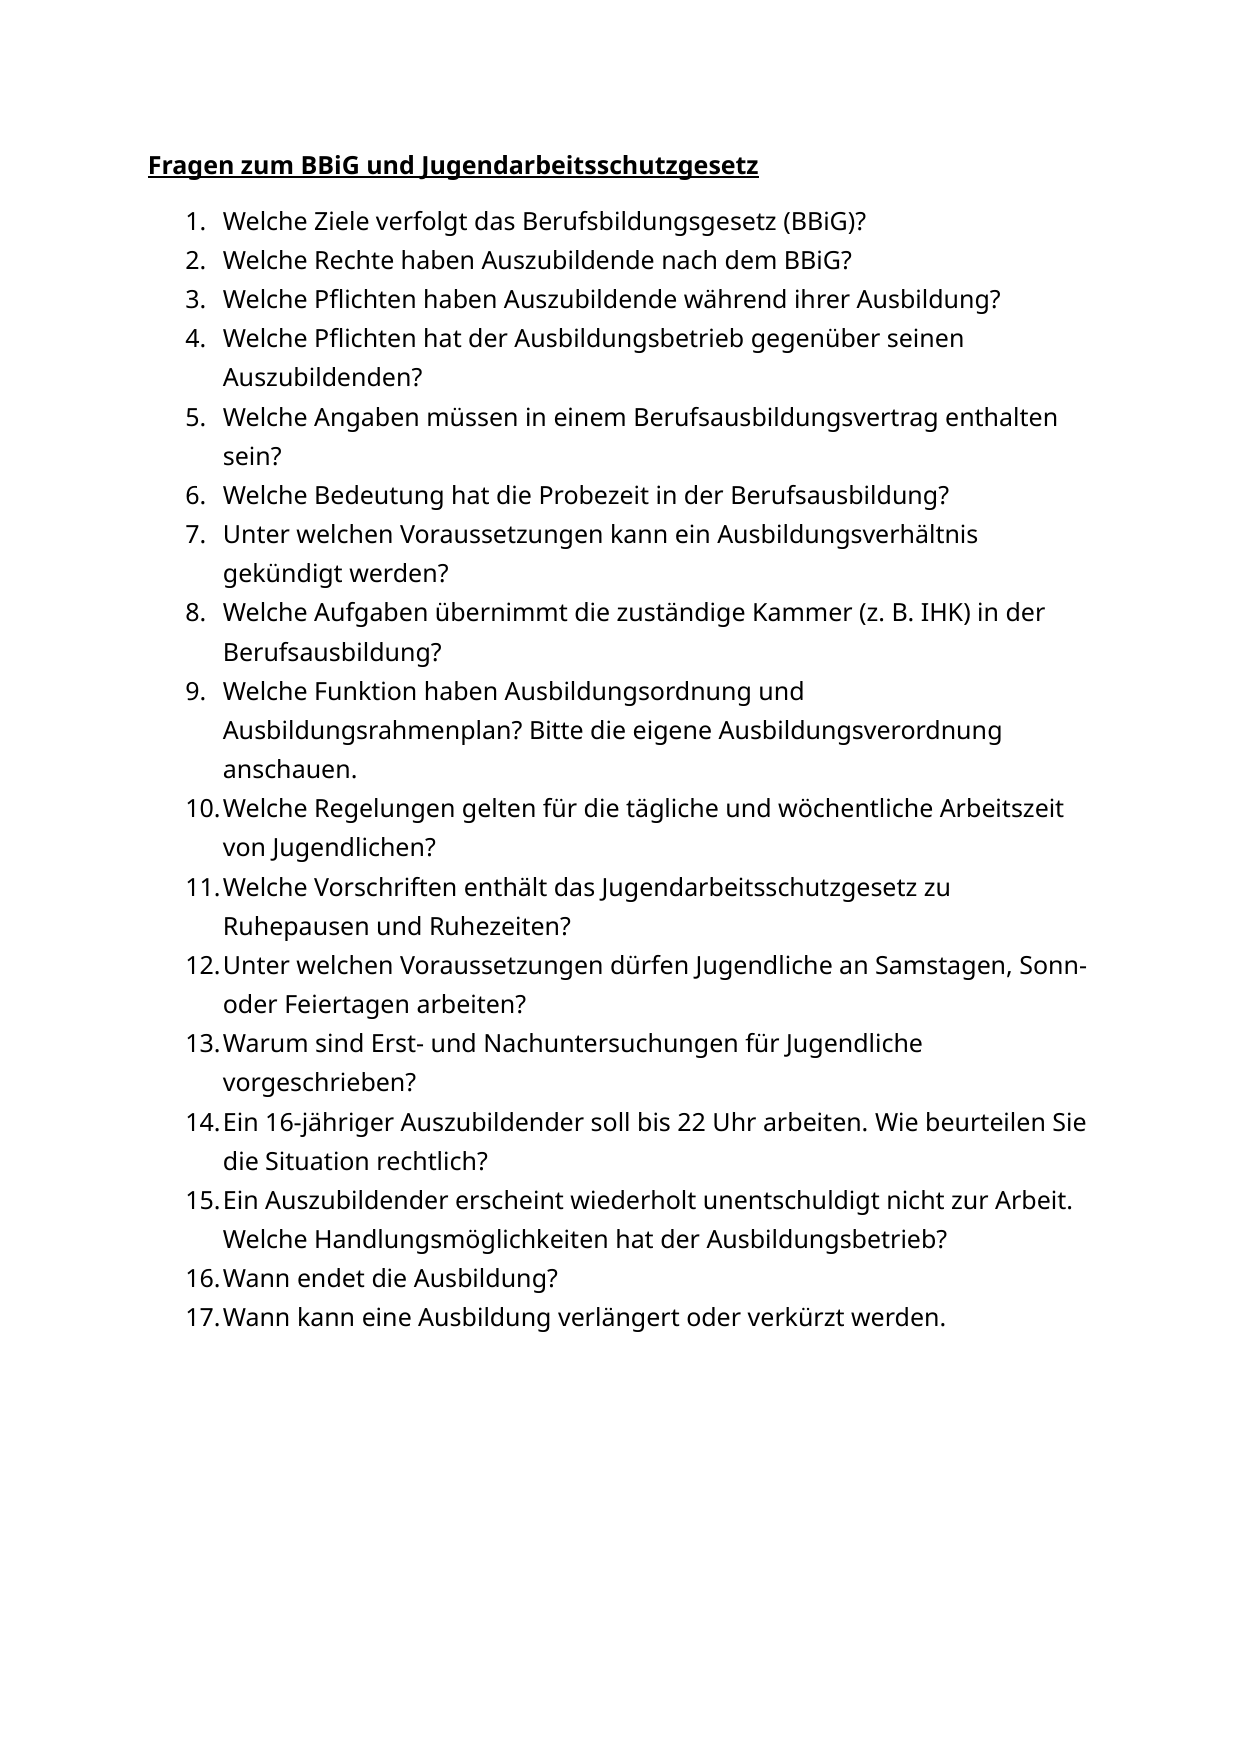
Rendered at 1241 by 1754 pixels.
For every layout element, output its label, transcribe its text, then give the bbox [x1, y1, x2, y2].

list Welche Aufgaben übernimmt die zuständige Kammer (z. B. IHK) in der Berufsausbildung? [185, 595, 1093, 668]
list Unter welchen Voraussetzungen dürfen Jugendliche an Samstagen, Sonn- oder Feiertagen arbeiten? [185, 948, 1093, 1021]
list Ein Auszubildender erscheint wiederholt unentschuldigt nicht zur Arbeit. Welche Handlungsmöglichkeiten hat der Ausbildungsbetrieb? [185, 1183, 1093, 1256]
list Ein 16-jähriger Auszubildender soll bis 22 Uhr arbeiten. Wie beurteilen Sie die Situation rechtlich? [185, 1104, 1093, 1177]
list Unter welchen Voraussetzungen kann ein Ausbildungsverhältnis gekündigt werden? [185, 517, 1093, 590]
list Welche Vorschriften enthält das Jugendarbeitsschutzgesetz zu Ruhepausen und Ruhezeiten? [185, 869, 1093, 942]
list Welche Bedeutung hat die Probezeit in der Berufsausbildung? [185, 478, 1093, 512]
list Wann endet die Ausbildung? [185, 1261, 1093, 1295]
list Welche Funktion haben Ausbildungsordnung und Ausbildungsrahmenplan? Bitte die eigene Ausbildungsverordnung anschauen. [185, 673, 1093, 786]
list Welche Rechte haben Auszubildende nach dem BBiG? [185, 243, 1093, 277]
list Welche Regelungen gelten für die tägliche und wöchentliche Arbeitszeit von Jugendlichen? [185, 791, 1093, 864]
list Wann kann eine Ausbildung verlängert oder verkürzt werden. [185, 1300, 1093, 1334]
text Fragen zum BBiG und Jugendarbeitsschutzgesetz [148, 148, 1093, 182]
list Welche Angaben müssen in einem Berufsausbildungsvertrag enthalten sein? [185, 399, 1093, 472]
list Welche Pflichten hat der Ausbildungsbetrieb gegenüber seinen Auszubildenden? [185, 321, 1093, 394]
list Warum sind Erst- und Nachuntersuchungen für Jugendliche vorgeschrieben? [185, 1026, 1093, 1099]
list Welche Pflichten haben Auszubildende während ihrer Ausbildung? [185, 282, 1093, 316]
list Welche Ziele verfolgt das Berufsbildungsgesetz (BBiG)? [185, 203, 1093, 237]
